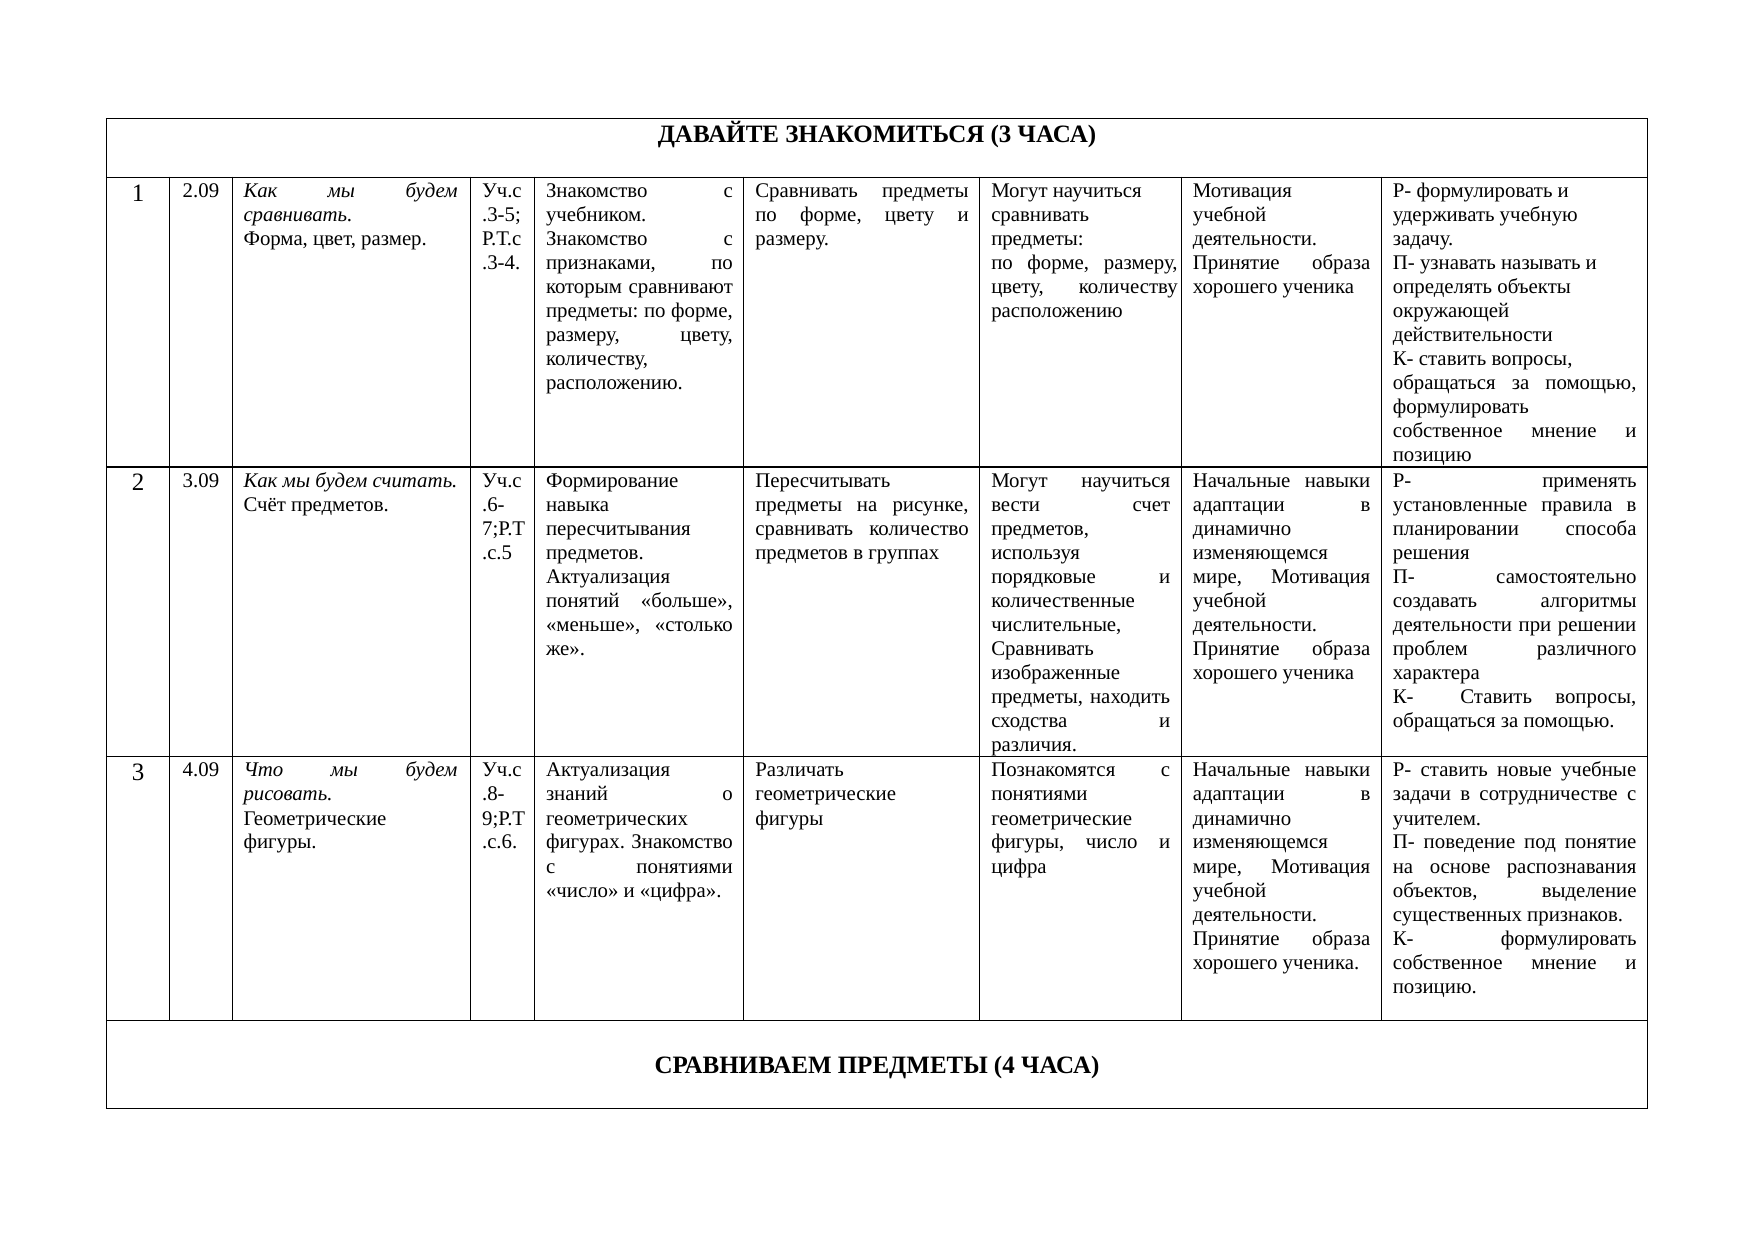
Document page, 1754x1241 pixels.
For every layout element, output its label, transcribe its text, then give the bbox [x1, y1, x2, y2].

table_cell Познакомятся с понятиями геометрические фигуры, число и цифра [980, 757, 1181, 1020]
table_cell Р- формулировать и удерживать учебную задачу. П- узнавать называть и определять объекты окружающей действительности К- ставить вопросы, обращаться за помощью, формулировать собственное мнение и позицию [1382, 178, 1647, 466]
table_cell Как мы будем считать. Счёт предметов. [233, 468, 470, 756]
table_cell Уч.с.8-9;Р.Т.с.6. [471, 757, 534, 1020]
table_cell Как мы будем сравнивать. Форма, цвет, размер. [233, 178, 470, 466]
table_cell Знакомство с учебником. Знакомство с признаками, по которым сравнивают предметы: по форме, размеру, цвету, количеству, расположению. [535, 178, 743, 466]
table_cell Пересчитывать предметы на рисунке, сравнивать количество предметов в группах [744, 468, 979, 756]
table_cell Что мы будем рисовать. Геометрические фигуры. [233, 757, 470, 1020]
table_cell Начальные навыки адаптации в динамично изменяющемся мире, Мотивация учебной деятельности. Принятие образа хорошего ученика. [1182, 757, 1381, 1020]
table_cell 1 [107, 178, 169, 466]
table_cell 2 [107, 468, 169, 756]
table_cell Уч.с.3-5; Р.Т.с.3-4. [471, 178, 534, 466]
table_cell Р- применять установленные правила в планировании способа решения П- самостоятельно создавать алгоритмы деятельности при решении проблем различного характера К- Ставить вопросы, обращаться за помощью. [1382, 468, 1647, 756]
table_cell Начальные навыки адаптации в динамично изменяющемся мире, Мотивация учебной деятельности. Принятие образа хорошего ученика [1182, 468, 1381, 756]
table_cell СРАВНИВАЕМ ПРЕДМЕТЫ (4 ЧАСА) [107, 1021, 1647, 1108]
table_cell Уч.с.6-7;Р.Т.с.5 [471, 468, 534, 756]
table_cell Различать геометрические фигуры [744, 757, 979, 1020]
table_cell Формирование навыка пересчитывания предметов. Актуализация понятий «больше», «меньше», «столько же». [535, 468, 743, 756]
table_cell Сравнивать предметы по форме, цвету и размеру. [744, 178, 979, 466]
table_cell 2.09 [170, 178, 232, 466]
table_cell Актуализация знаний о геометрических фигурах. Знакомство с понятиями «число» и «цифра». [535, 757, 743, 1020]
table_cell Мотивация учебной деятельности. Принятие образа хорошего ученика [1182, 178, 1381, 466]
table_cell Р- ставить новые учебные задачи в сотрудничестве с учителем. П- поведение под понятие на основе распознавания объектов, выделение существенных признаков. К- формулировать собственное мнение и позицию. [1382, 757, 1647, 1020]
table_cell 4.09 [170, 757, 232, 1020]
table_cell Могут научиться вести счет предметов, используя порядковые и количественные числительные, Сравнивать изображенные предметы, находить сходства и различия. [980, 468, 1181, 756]
table_cell 3.09 [170, 468, 232, 756]
table_cell Могут научиться сравнивать предметы: по форме, размеру, цвету, количеству расположению [980, 178, 1181, 466]
table_cell 3 [107, 757, 169, 1020]
table_cell ДАВАЙТЕ ЗНАКОМИТЬСЯ (3 ЧАСА) [107, 119, 1647, 177]
